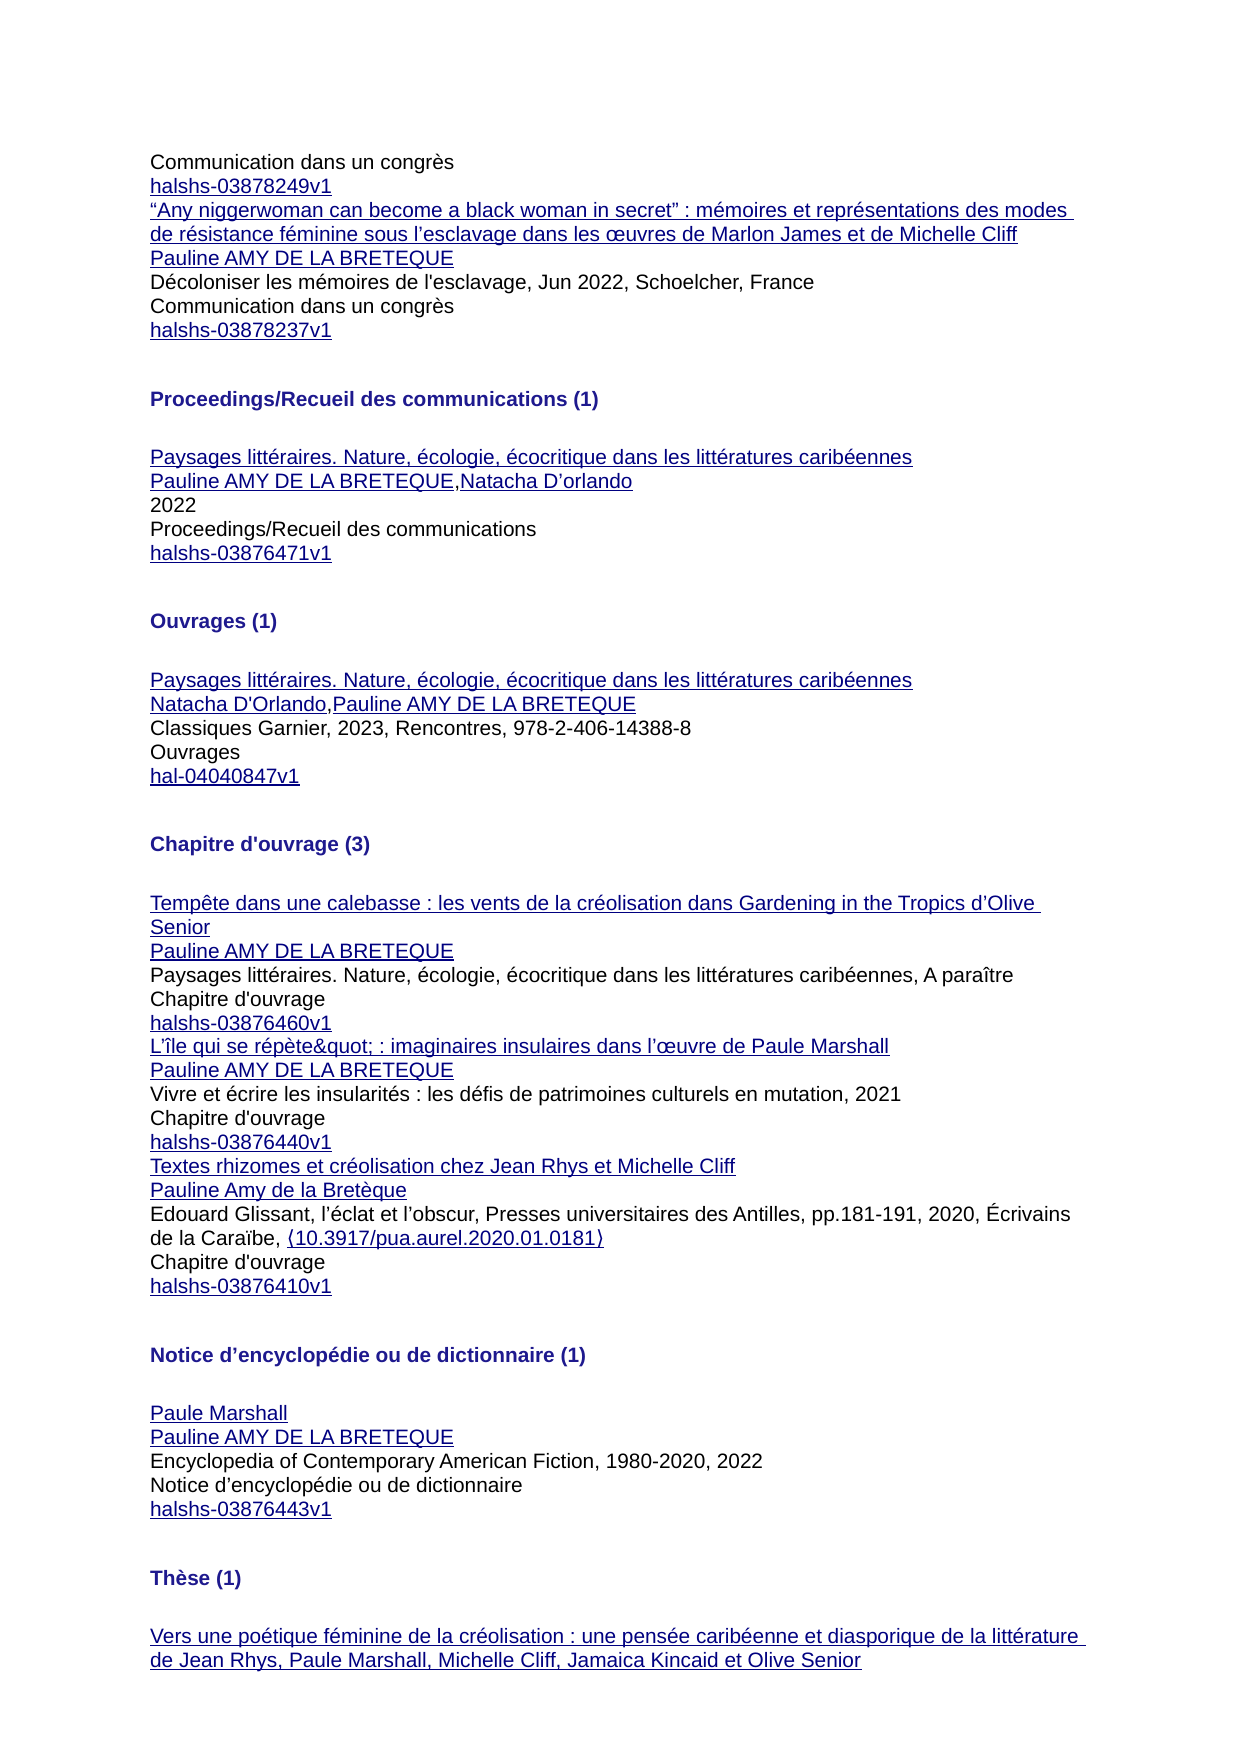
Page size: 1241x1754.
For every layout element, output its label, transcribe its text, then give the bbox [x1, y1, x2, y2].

table_cell Textes rhizomes et créolisation chez Jean Rhys et Michelle Cliff Pauline Amy de la Bretèque Edouard Glissant, l’éclat et l’obscur, Presses universitaires des Antilles, pp.181-191, 2020, Écrivains de la Caraïbe, ⟨10.3917/pua.aurel.2020.01.0181⟩ Chapitre d'ouvrage halshs-03876410v1 [150, 1154, 1090, 1298]
table_cell Communication dans un congrès halshs-03878249v1 [150, 150, 1090, 198]
subtitle Thèse (1) [150, 1566, 1090, 1589]
subtitle Chapitre d'ouvrage (3) [150, 832, 1090, 856]
table_cell L’île qui se répète&quot; : imaginaires insulaires dans l’œuvre de Paule Marshall Pauline AMY DE LA BRETEQUE Vivre et écrire les insularités : les défis de patrimoines culturels en mutation, 2021 Chapitre d'ouvrage halshs-03876440v1 [150, 1034, 1090, 1154]
table_header Tempête dans une calebasse : les vents de la créolisation dans Gardening in the Tropics d’Olive Senior Pauline AMY DE LA BRETEQUE Paysages littéraires. Nature, écologie, écocritique dans les littératures caribéennes, A paraître Chapitre d'ouvrage halshs-03876460v1 [150, 891, 1090, 1034]
table_header Paysages littéraires. Nature, écologie, écocritique dans les littératures caribéennes Natacha D'Orlando,Pauline AMY DE LA BRETEQUE Classiques Garnier, 2023, Rencontres, 978-2-406-14388-8 Ouvrages hal-04040847v1 [150, 668, 1090, 787]
table_header Vers une poétique féminine de la créolisation : une pensée caribéenne et diasporique de la littérature de Jean Rhys, Paule Marshall, Michelle Cliff, Jamaica Kincaid et Olive Senior [150, 1624, 1090, 1672]
table_header Paysages littéraires. Nature, écologie, écocritique dans les littératures caribéennes Pauline AMY DE LA BRETEQUE,Natacha D’orlando 2022 Proceedings/Recueil des communications halshs-03876471v1 [150, 445, 1090, 564]
subtitle Notice d’encyclopédie ou de dictionnaire (1) [150, 1343, 1090, 1367]
table_header Paule Marshall Pauline AMY DE LA BRETEQUE Encyclopedia of Contemporary American Fiction, 1980-2020, 2022 Notice d’encyclopédie ou de dictionnaire halshs-03876443v1 [150, 1401, 1090, 1521]
subtitle Ouvrages (1) [150, 609, 1090, 633]
subtitle Proceedings/Recueil des communications (1) [150, 386, 1090, 410]
table_cell “Any niggerwoman can become a black woman in secret” : mémoires et représentations des modes de résistance féminine sous l’esclavage dans les œuvres de Marlon James et de Michelle Cliff Pauline AMY DE LA BRETEQUE Décoloniser les mémoires de l'esclavage, Jun 2022, Schoelcher, France Communication dans un congrès halshs-03878237v1 [150, 198, 1090, 342]
